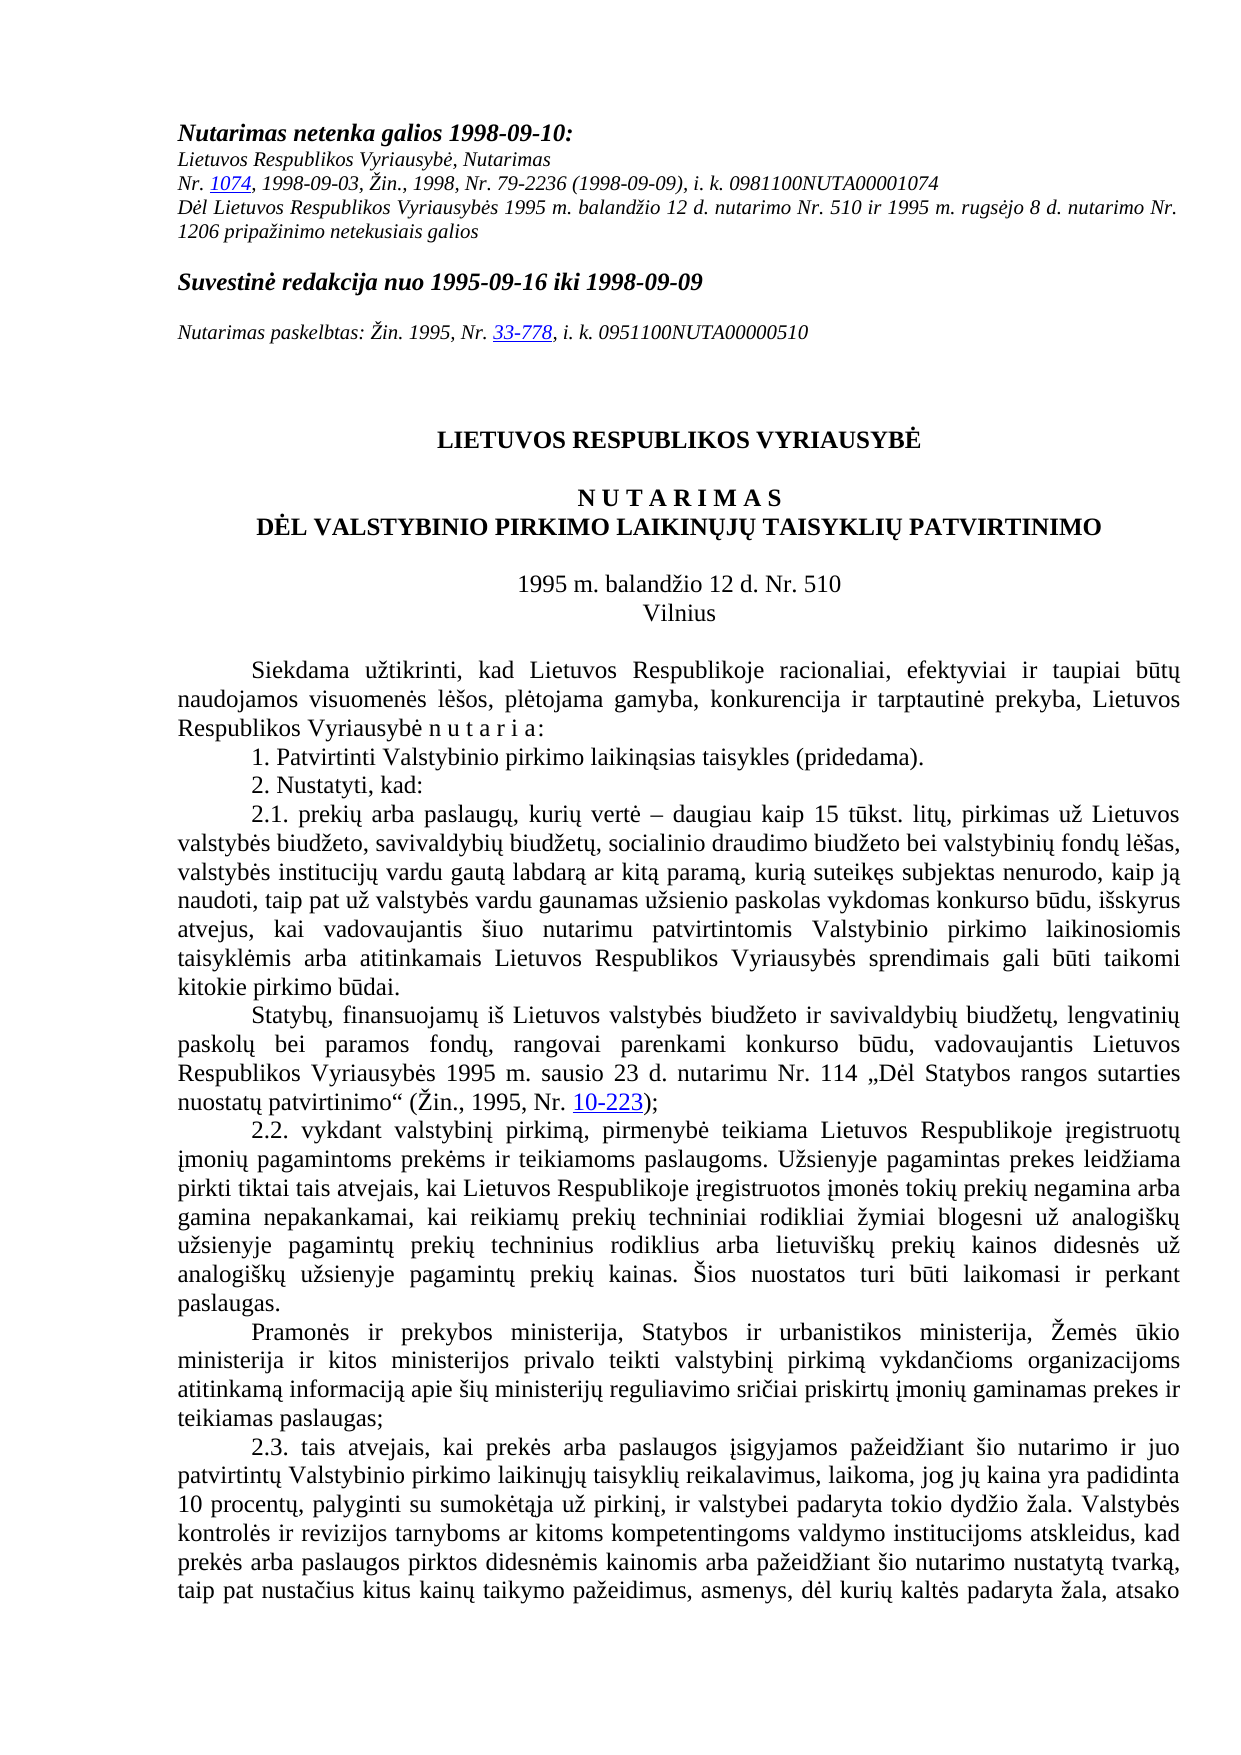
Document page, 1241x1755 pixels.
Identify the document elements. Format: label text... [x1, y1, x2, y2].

text DĖL VALSTYBINIO PIRKIMO LAIKINŲJŲ TAISYKLIŲ PATVIRTINIMO [177, 512, 1181, 541]
text 2.2. vykdant valstybinį pirkimą, pirmenybė teikiama Lietuvos Respublikoje įregistruotų įmonių pagamintoms prekėms ir teikiamoms paslaugoms. Užsienyje pagamintas prekes leidžiama pirkti tiktai tais atvejais, kai Lietuvos Respublikoje įregistruotos įmonės tokių prekių negamina arba gamina nepakankamai, kai reikiamų prekių techniniai rodikliai žymiai blogesni už analogiškų užsienyje pagamintų prekių techninius rodiklius arba lietuviškų prekių kainos didesnės už analogiškų užsienyje pagamintų prekių kainas. Šios nuostatos turi būti laikomasi ir perkant paslaugas. [177, 1116, 1181, 1317]
text Lietuvos Respublikos Vyriausybė, Nutarimas [177, 147, 1181, 171]
text LIETUVOS RESPUBLIKOS VYRIAUSYBĖ [177, 426, 1181, 454]
text Nr. 1074, 1998-09-03, Žin., 1998, Nr. 79-2236 (1998-09-09), i. k. 0981100NUTA00001074 [177, 171, 1181, 195]
text N U T A R I M A S [177, 483, 1181, 512]
text Statybų, finansuojamų iš Lietuvos valstybės biudžeto ir savivaldybių biudžetų, lengvatinių paskolų bei paramos fondų, rangovai parenkami konkurso būdu, vadovaujantis Lietuvos Respublikos Vyriausybės 1995 m. sausio 23 d. nutarimu Nr. 114 „Dėl Statybos rangos sutarties nuostatų patvirtinimo“ (Žin., 1995, Nr. 10-223); [177, 1001, 1181, 1116]
text Vilnius [177, 598, 1181, 627]
text Nutarimas paskelbtas: Žin. 1995, Nr. 33-778, i. k. 0951100NUTA00000510 [177, 320, 1181, 344]
text 2. Nustatyti, kad: [177, 771, 1181, 799]
text Suvestinė redakcija nuo 1995-09-16 iki 1998-09-09 [177, 267, 1181, 296]
text Nutarimas netenka galios 1998-09-10: [177, 118, 1181, 147]
text 2.1. prekių arba paslaugų, kurių vertė – daugiau kaip 15 tūkst. litų, pirkimas už Lietuvos valstybės biudžeto, savivaldybių biudžetų, socialinio draudimo biudžeto bei valstybinių fondų lėšas, valstybės institucijų vardu gautą labdarą ar kitą paramą, kurią suteikęs subjektas nenurodo, kaip ją naudoti, taip pat už valstybės vardu gaunamas užsienio paskolas vykdomas konkurso būdu, išskyrus atvejus, kai vadovaujantis šiuo nutarimu patvirtintomis Valstybinio pirkimo laikinosiomis taisyklėmis arba atitinkamais Lietuvos Respublikos Vyriausybės sprendimais gali būti taikomi kitokie pirkimo būdai. [177, 799, 1181, 1001]
text Dėl Lietuvos Respublikos Vyriausybės 1995 m. balandžio 12 d. nutarimo Nr. 510 ir 1995 m. rugsėjo 8 d. nutarimo Nr. 1206 pripažinimo netekusiais galios [177, 195, 1181, 243]
text Siekdama užtikrinti, kad Lietuvos Respublikoje racionaliai, efektyviai ir taupiai būtų naudojamos visuomenės lėšos, plėtojama gamyba, konkurencija ir tarptautinė prekyba, Lietuvos Respublikos Vyriausybė nutaria: [177, 656, 1181, 742]
text Pramonės ir prekybos ministerija, Statybos ir urbanistikos ministerija, Žemės ūkio ministerija ir kitos ministerijos privalo teikti valstybinį pirkimą vykdančioms organizacijoms atitinkamą informaciją apie šių ministerijų reguliavimo sričiai priskirtų įmonių gaminamas prekes ir teikiamas paslaugas; [177, 1317, 1181, 1432]
text 1. Patvirtinti Valstybinio pirkimo laikinąsias taisykles (pridedama). [177, 742, 1181, 771]
text 1995 m. balandžio 12 d. Nr. 510 [177, 569, 1181, 598]
text 2.3. tais atvejais, kai prekės arba paslaugos įsigyjamos pažeidžiant šio nutarimo ir juo patvirtintų Valstybinio pirkimo laikinųjų taisyklių reikalavimus, laikoma, jog jų kaina yra padidinta 10 procentų, palyginti su sumokėtąja už pirkinį, ir valstybei padaryta tokio dydžio žala. Valstybės kontrolės ir revizijos tarnyboms ar kitoms kompetentingoms valdymo institucijoms atskleidus, kad prekės arba paslaugos pirktos didesnėmis kainomis arba pažeidžiant šio nutarimo nustatytą tvarką, taip pat nustačius kitus kainų taikymo pažeidimus, asmenys, dėl kurių kaltės padaryta žala, atsako [177, 1432, 1181, 1604]
